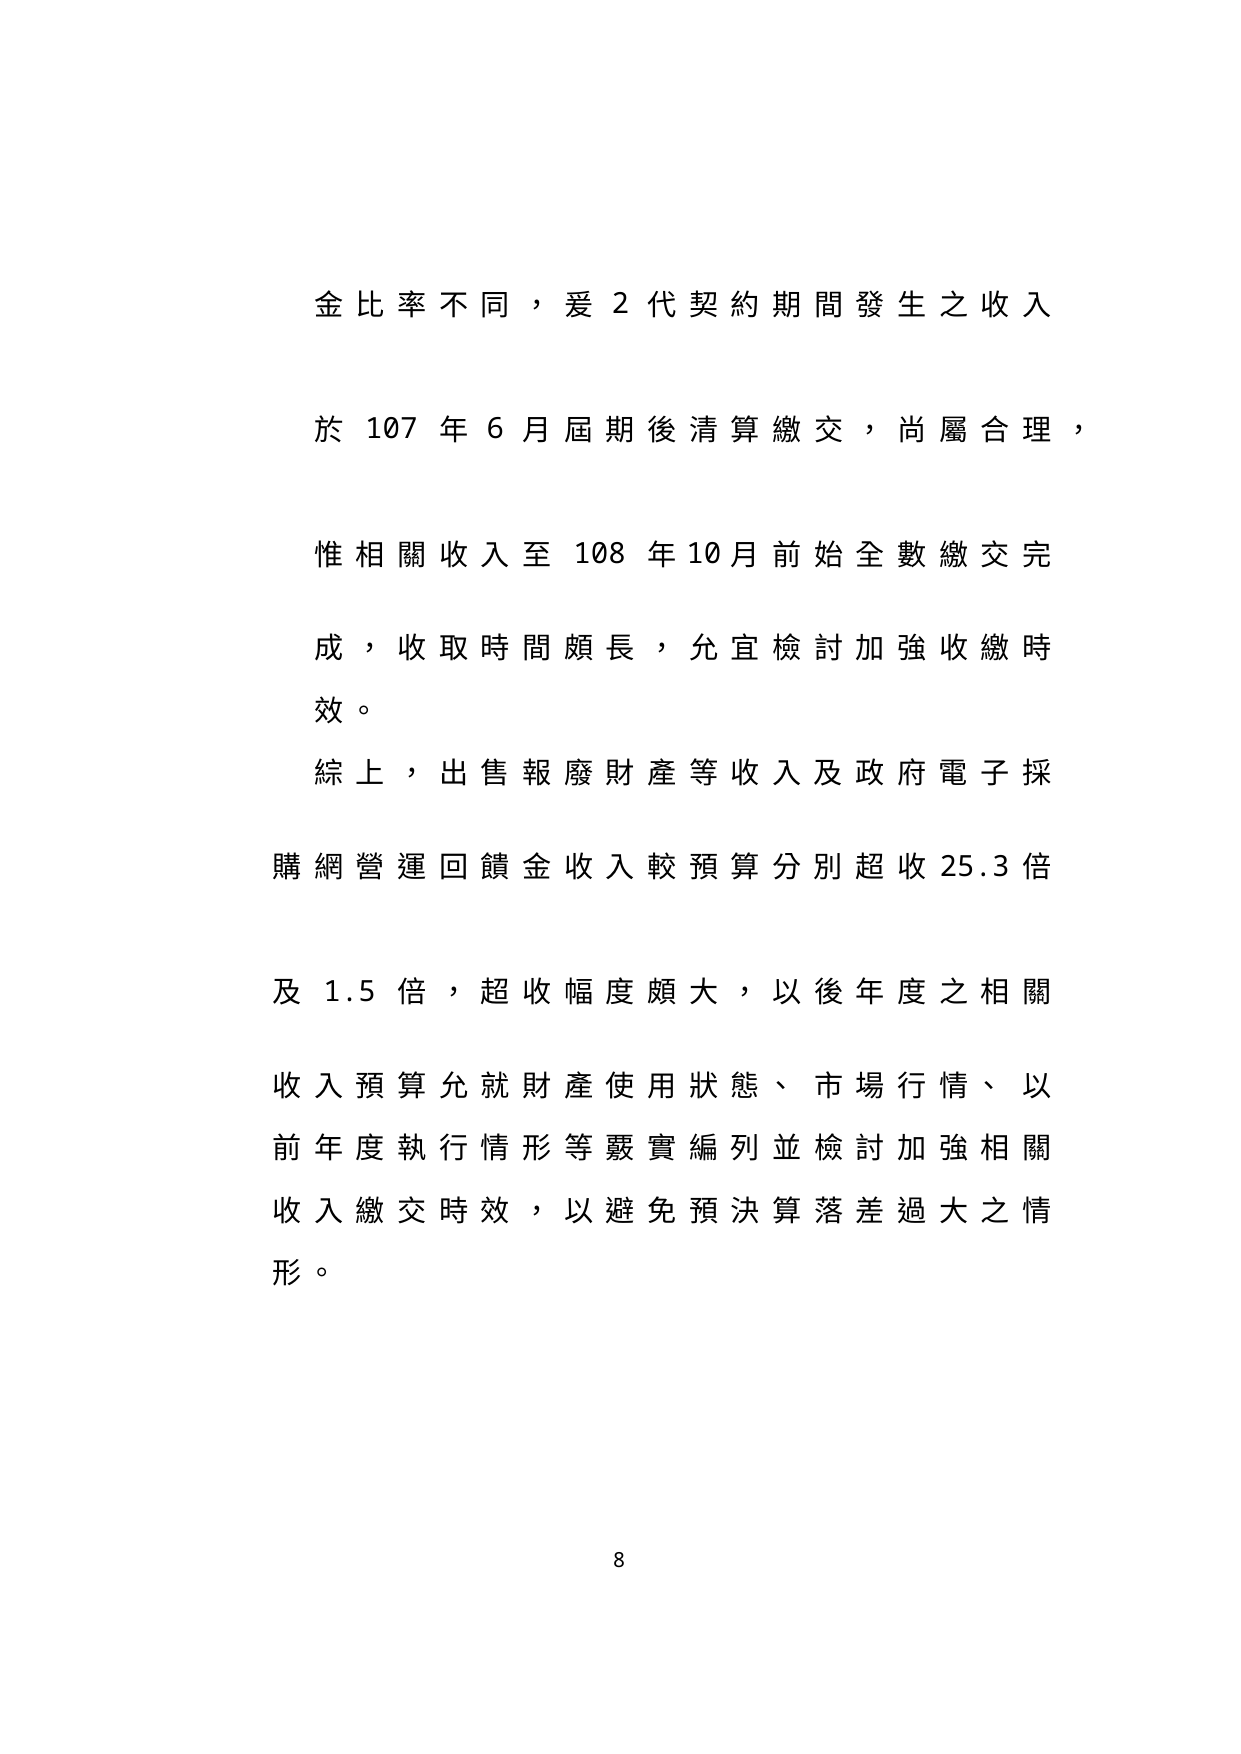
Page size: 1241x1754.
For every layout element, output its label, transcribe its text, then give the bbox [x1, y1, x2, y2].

text 是以，因收入發生期間適用之營運回饋金比率不同，爰2代契約期間發生之收入於107年6月屆期後清算繳交，尚屬合理，惟相關收入至108年10月前始全數繳交完成，收取時間頗長，允宜檢討加強收繳時效。 [271, 229, 1058, 729]
text 綜上，出售報廢財產等收入及政府電子採購網營運回饋金收入較預算分別超收25.3倍及1.5倍，超收幅度頗大，以後年度之相關收入預算允就財產使用狀態、市場行情、以前年度執行情形等覈實編列並檢討加強相關收入繳交時效，以避免預決算落差過大之情形。 [242, 729, 1058, 1292]
